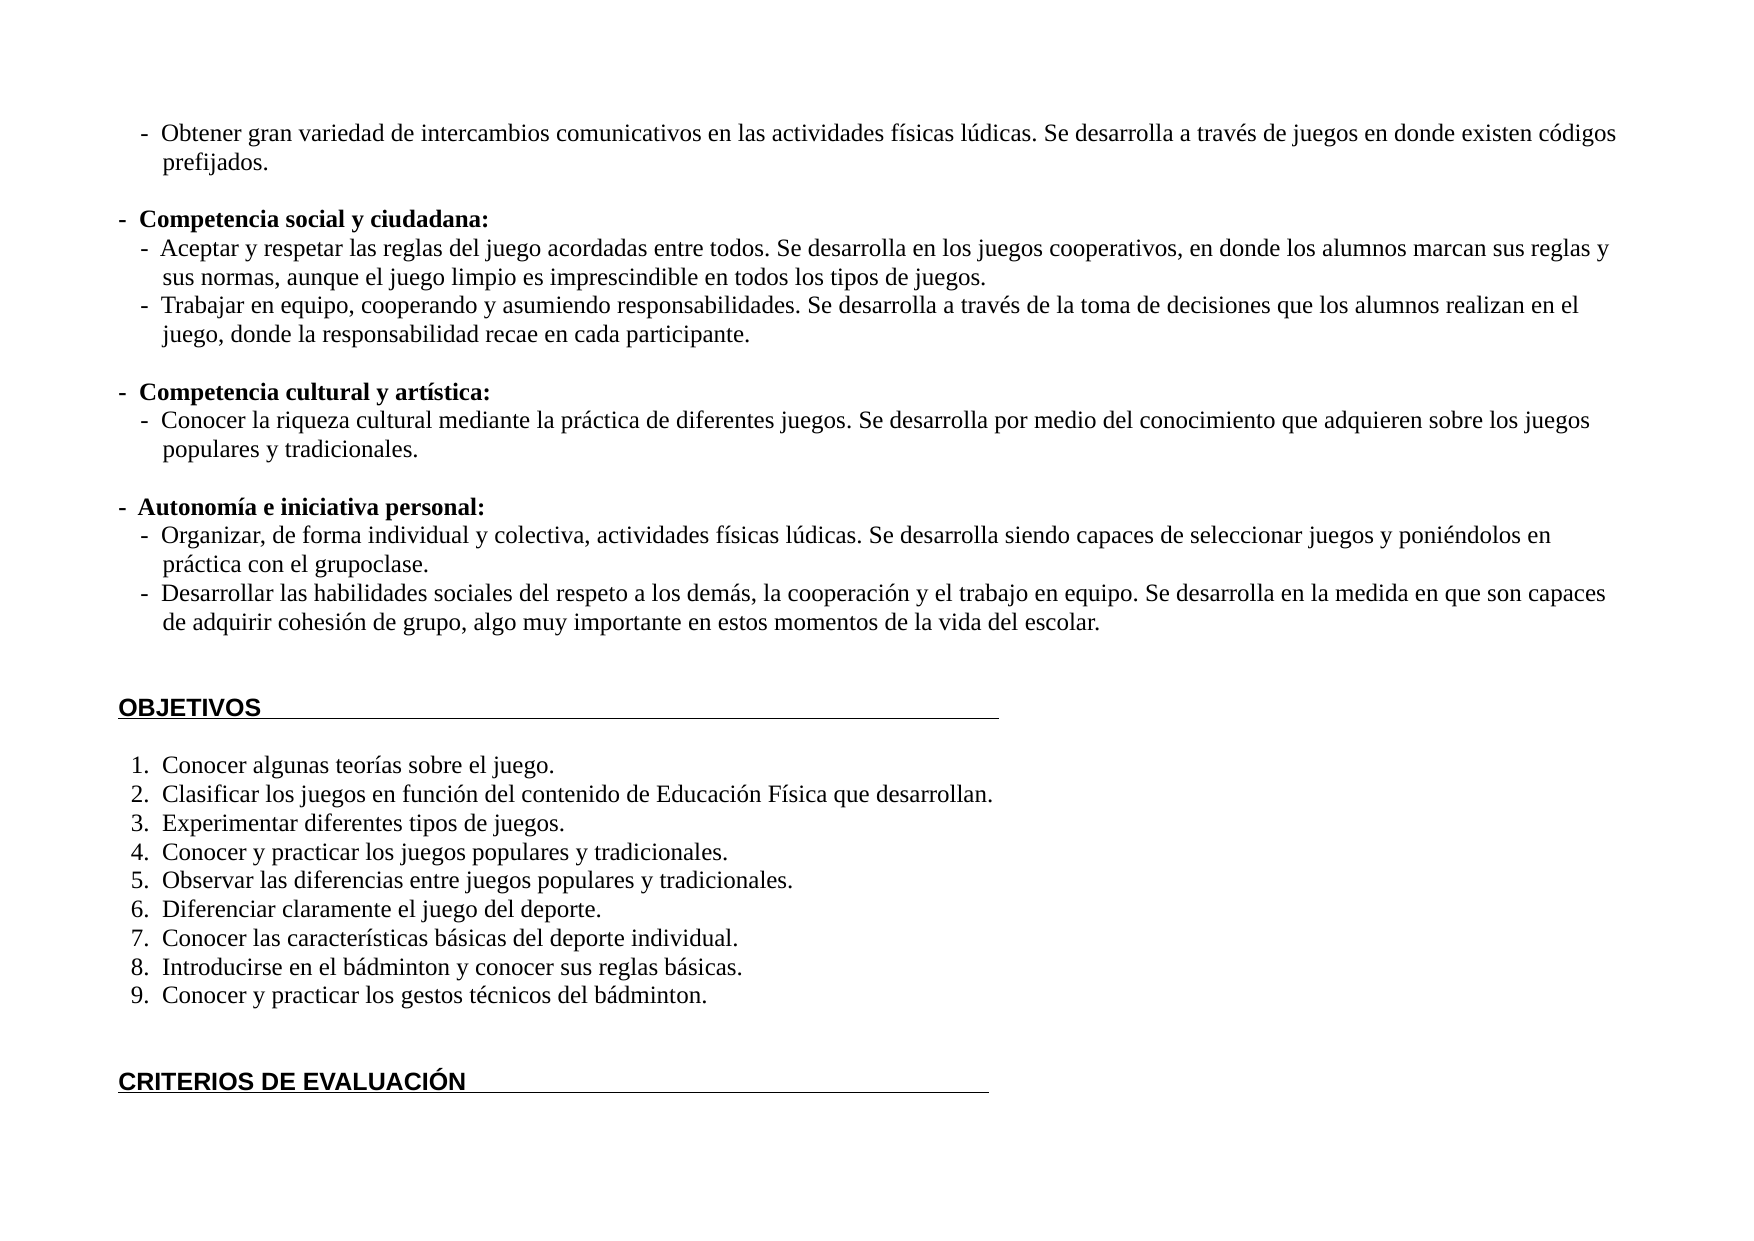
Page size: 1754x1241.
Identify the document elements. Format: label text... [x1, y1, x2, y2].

text - Obtener gran variedad de intercambios comunicativos en las actividades físicas lúdicas. Se desarrolla a través de juegos en donde existen códigos prefijados. [140, 118, 1636, 176]
text - Autonomía e iniciativa personal: [118, 492, 1636, 521]
text 6. Diferenciar claramente el juego del deporte. [118, 894, 1636, 923]
text - Desarrollar las habilidades sociales del respeto a los demás, la cooperación y el trabajo en equipo. Se desarrolla en la medida en que son capaces de adquirir cohesión de grupo, algo muy importante en estos momentos de la vida del escolar. [140, 578, 1636, 636]
text 4. Conocer y practicar los juegos populares y tradicionales. [118, 837, 1636, 866]
text CRITERIOS DE EVALUACIÓN [118, 1067, 1636, 1096]
text 8. Introducirse en el bádminton y conocer sus reglas básicas. [118, 952, 1636, 981]
text 2. Clasificar los juegos en función del contenido de Educación Física que desarrollan. [118, 779, 1636, 808]
text 1. Conocer algunas teorías sobre el juego. [118, 751, 1636, 779]
text 7. Conocer las características básicas del deporte individual. [118, 923, 1636, 952]
text - Competencia cultural y artística: [118, 377, 1636, 406]
text - Organizar, de forma individual y colectiva, actividades físicas lúdicas. Se desarrolla siendo capaces de seleccionar juegos y poniéndolos en práctica con el grupoclase. [140, 521, 1636, 578]
text - Conocer la riqueza cultural mediante la práctica de diferentes juegos. Se desarrolla por medio del conocimiento que adquieren sobre los juegos populares y tradicionales. [140, 406, 1636, 463]
text 3. Experimentar diferentes tipos de juegos. [118, 808, 1636, 837]
text - Competencia social y ciudadana: [118, 204, 1636, 233]
text 5. Observar las diferencias entre juegos populares y tradicionales. [118, 866, 1636, 894]
text - Aceptar y respetar las reglas del juego acordadas entre todos. Se desarrolla en los juegos cooperativos, en donde los alumnos marcan sus reglas y sus normas, aunque el juego limpio es imprescindible en todos los tipos de juegos. [140, 233, 1636, 291]
text 9. Conocer y practicar los gestos técnicos del bádminton. [118, 981, 1636, 1009]
text OBJETIVOS [118, 693, 1636, 722]
text - Trabajar en equipo, cooperando y asumiendo responsabilidades. Se desarrolla a través de la toma de decisiones que los alumnos realizan en el juego, donde la responsabilidad recae en cada participante. [140, 291, 1636, 348]
